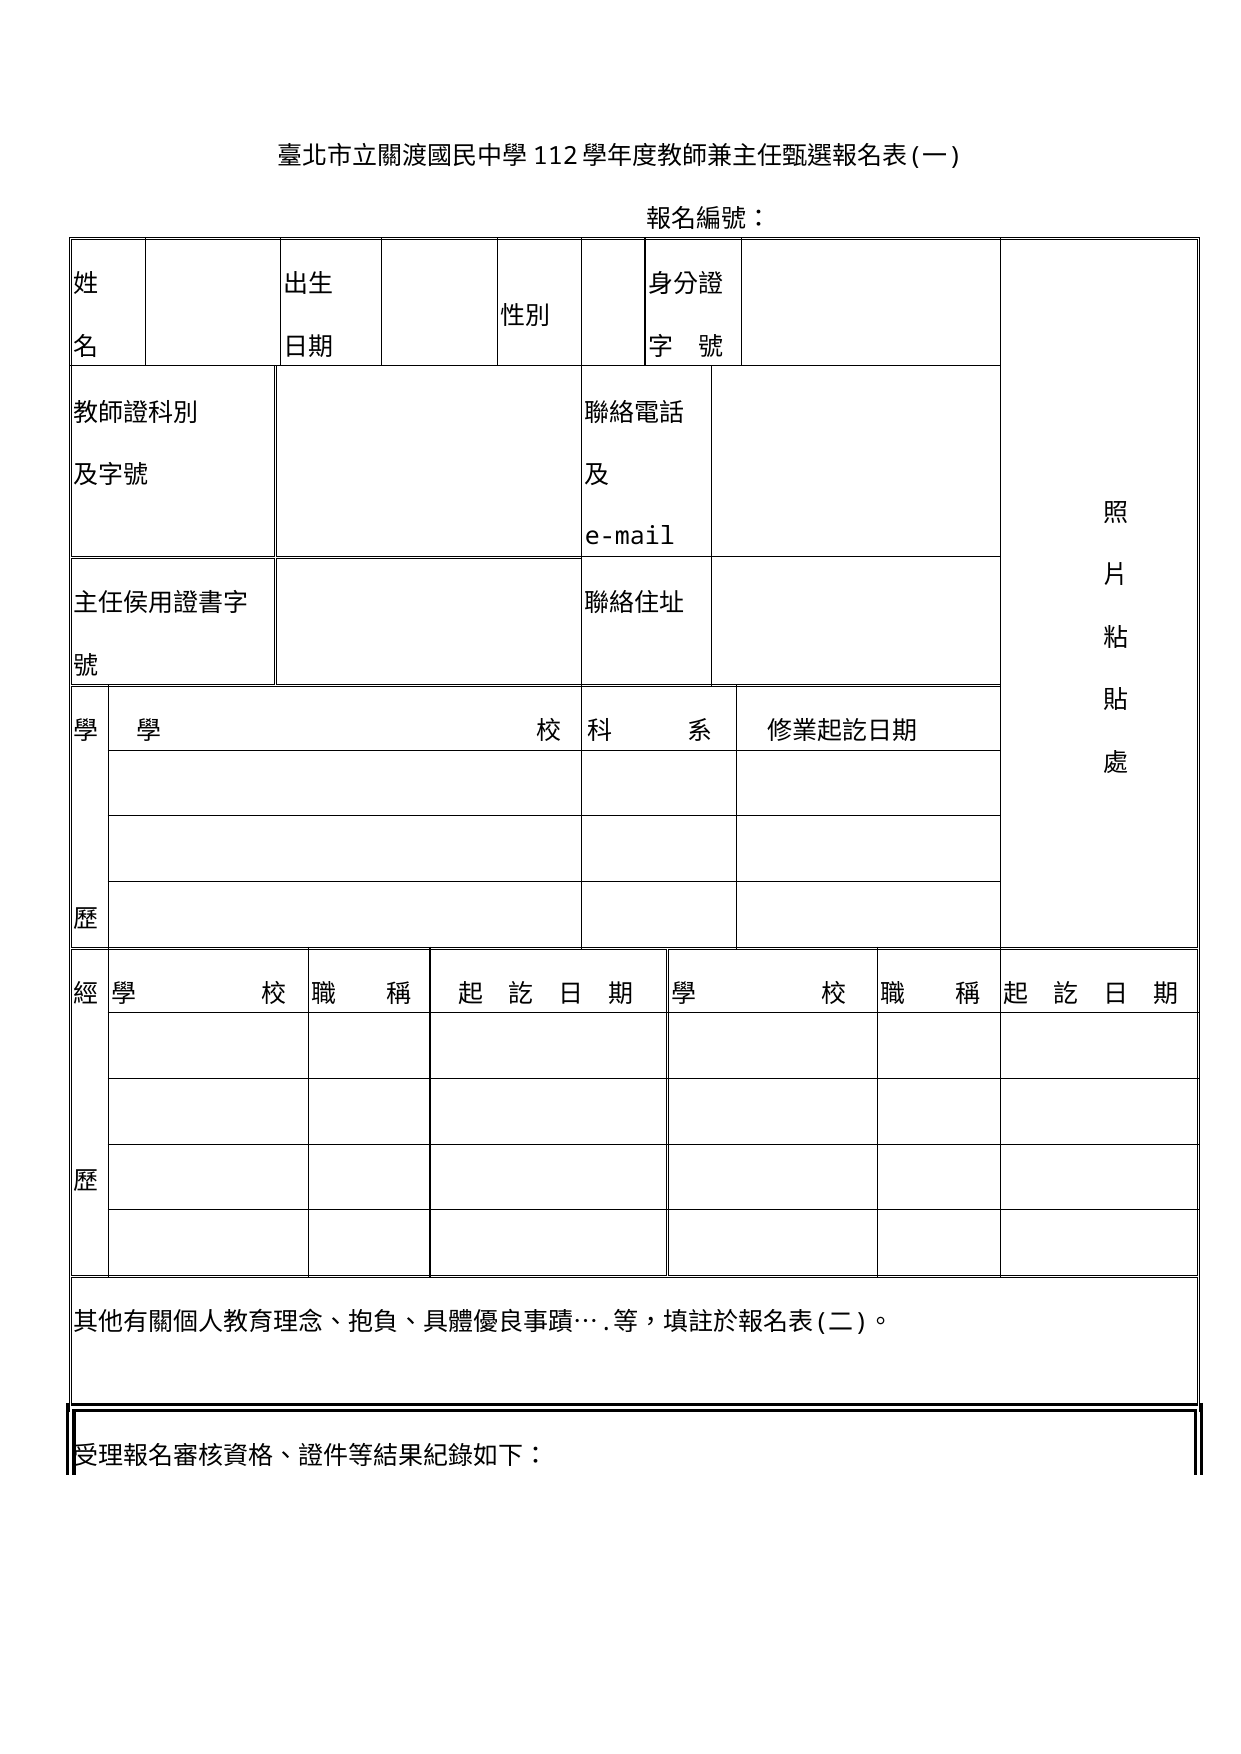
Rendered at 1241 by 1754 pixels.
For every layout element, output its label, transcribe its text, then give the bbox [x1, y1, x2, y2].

table_cell 科 系 [582, 687, 736, 750]
table_cell 其他有關個人教育理念、抱負、具體優良事蹟….等，填註於報名表(二)。 [72, 1278, 1197, 1403]
table_header [382, 240, 497, 365]
table_cell 主任侯用證書字號 [72, 559, 274, 684]
table_cell [669, 1079, 877, 1143]
table_cell [309, 1145, 429, 1209]
table_cell 職 稱 [878, 950, 1000, 1012]
table_cell [431, 1145, 666, 1209]
table_cell 學 歷 [72, 687, 108, 947]
table_cell [712, 366, 1000, 556]
table_cell [277, 559, 581, 684]
table_cell [431, 1013, 666, 1078]
table_cell [669, 1145, 877, 1209]
table_cell 學 校 [669, 950, 877, 1012]
table_cell [669, 1013, 877, 1078]
table_cell 起 訖 日 期 [431, 950, 666, 1012]
table_header [146, 240, 280, 365]
table_header [582, 240, 644, 365]
table_cell [878, 1210, 1000, 1275]
table_cell [1001, 1210, 1197, 1275]
table_cell [431, 1079, 666, 1143]
table_header 出生 日期 [281, 240, 381, 365]
table_cell [737, 751, 1000, 815]
table_cell [109, 1145, 308, 1209]
table_cell [109, 1079, 308, 1143]
table_cell [582, 882, 736, 947]
table_header [742, 240, 1000, 365]
table_cell [582, 751, 736, 815]
table_header 性別 [498, 240, 581, 365]
table_cell [737, 882, 1000, 947]
table_cell 聯絡住址 [582, 557, 711, 684]
table_cell 修業起訖日期 [737, 687, 1000, 750]
table_cell [1001, 1079, 1197, 1143]
table_cell [1001, 1145, 1197, 1209]
table_cell 職 稱 [309, 950, 429, 1012]
table_cell [878, 1079, 1000, 1143]
table_cell [1001, 1013, 1197, 1078]
table_cell [669, 1210, 877, 1275]
table_cell 學 校 [109, 687, 581, 750]
table_header 身分證 字 號 [646, 240, 741, 365]
table_cell [712, 557, 1000, 684]
table_cell [878, 1145, 1000, 1209]
table_cell [582, 816, 736, 881]
table_cell [109, 816, 581, 881]
table_cell [309, 1079, 429, 1143]
table_cell 經 歷 [72, 950, 108, 1275]
table_cell 學 校 [109, 950, 308, 1012]
table_header 照 片 粘 貼 處 [1001, 240, 1197, 947]
text 報名編號： [71, 175, 1169, 237]
table_cell [109, 882, 581, 947]
table_cell [309, 1013, 429, 1078]
text 臺北市立關渡國民中學112學年度教師兼主任甄選報名表(一) [71, 112, 1169, 175]
table_cell [277, 366, 581, 556]
table_cell [109, 1210, 308, 1275]
table_cell [878, 1013, 1000, 1078]
table_cell 教師證科別 及字號 [72, 366, 274, 556]
table_cell [431, 1210, 666, 1275]
table_cell 聯絡電話 及 e-mail [582, 366, 711, 556]
table_cell [309, 1210, 429, 1275]
table_cell 起 訖 日 期 [1001, 950, 1197, 1012]
table_cell [109, 751, 581, 815]
table_cell [737, 816, 1000, 881]
table_cell [109, 1013, 308, 1078]
table_header 姓 名 [72, 240, 145, 365]
table_cell 受理報名審核資格、證件等結果紀錄如下： [71, 1403, 1199, 1475]
